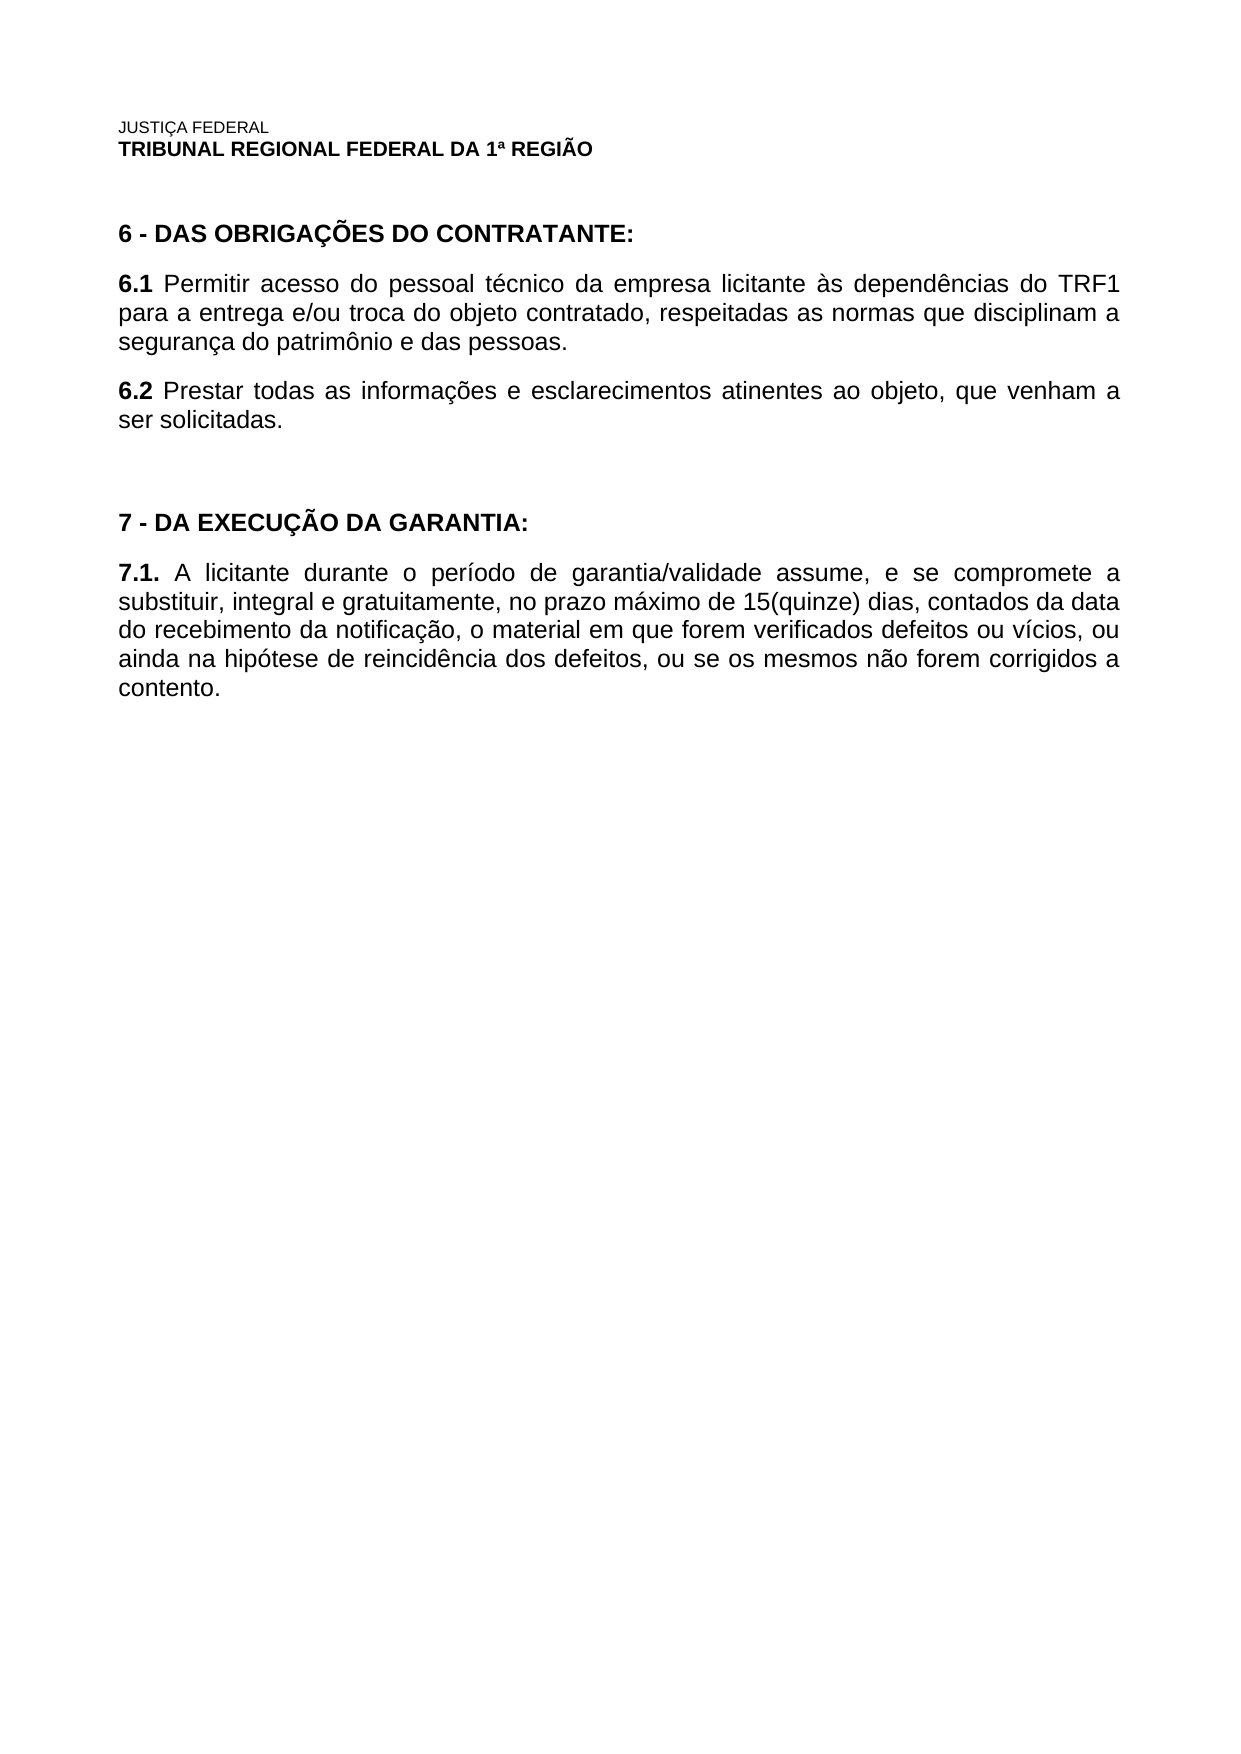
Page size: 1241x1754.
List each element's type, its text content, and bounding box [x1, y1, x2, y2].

text 6.1 Permitir acesso do pessoal técnico da empresa licitante às dependências do TRF1 para a entrega e/ou troca do objeto contratado, respeitadas as normas que disciplinam a segurança do patrimônio e das pessoas. [118, 269, 1122, 355]
text 6 - DAS OBRIGAÇÕES DO CONTRATANTE: [118, 219, 1122, 248]
text 6.2 Prestar todas as informações e esclarecimentos atinentes ao objeto, que venham a ser solicitadas. [118, 376, 1122, 434]
text 7 - DA EXECUÇÃO DA GARANTIA: [118, 508, 1122, 537]
text 7.1. A licitante durante o período de garantia/validade assume, e se compromete a substituir, integral e gratuitamente, no prazo máximo de 15(quinze) dias, contados da data do recebimento da notificação, o material em que forem verificados defeitos ou vícios, ou ainda na hipótese de reincidência dos defeitos, ou se os mesmos não forem corrigidos a contento. [118, 558, 1122, 702]
